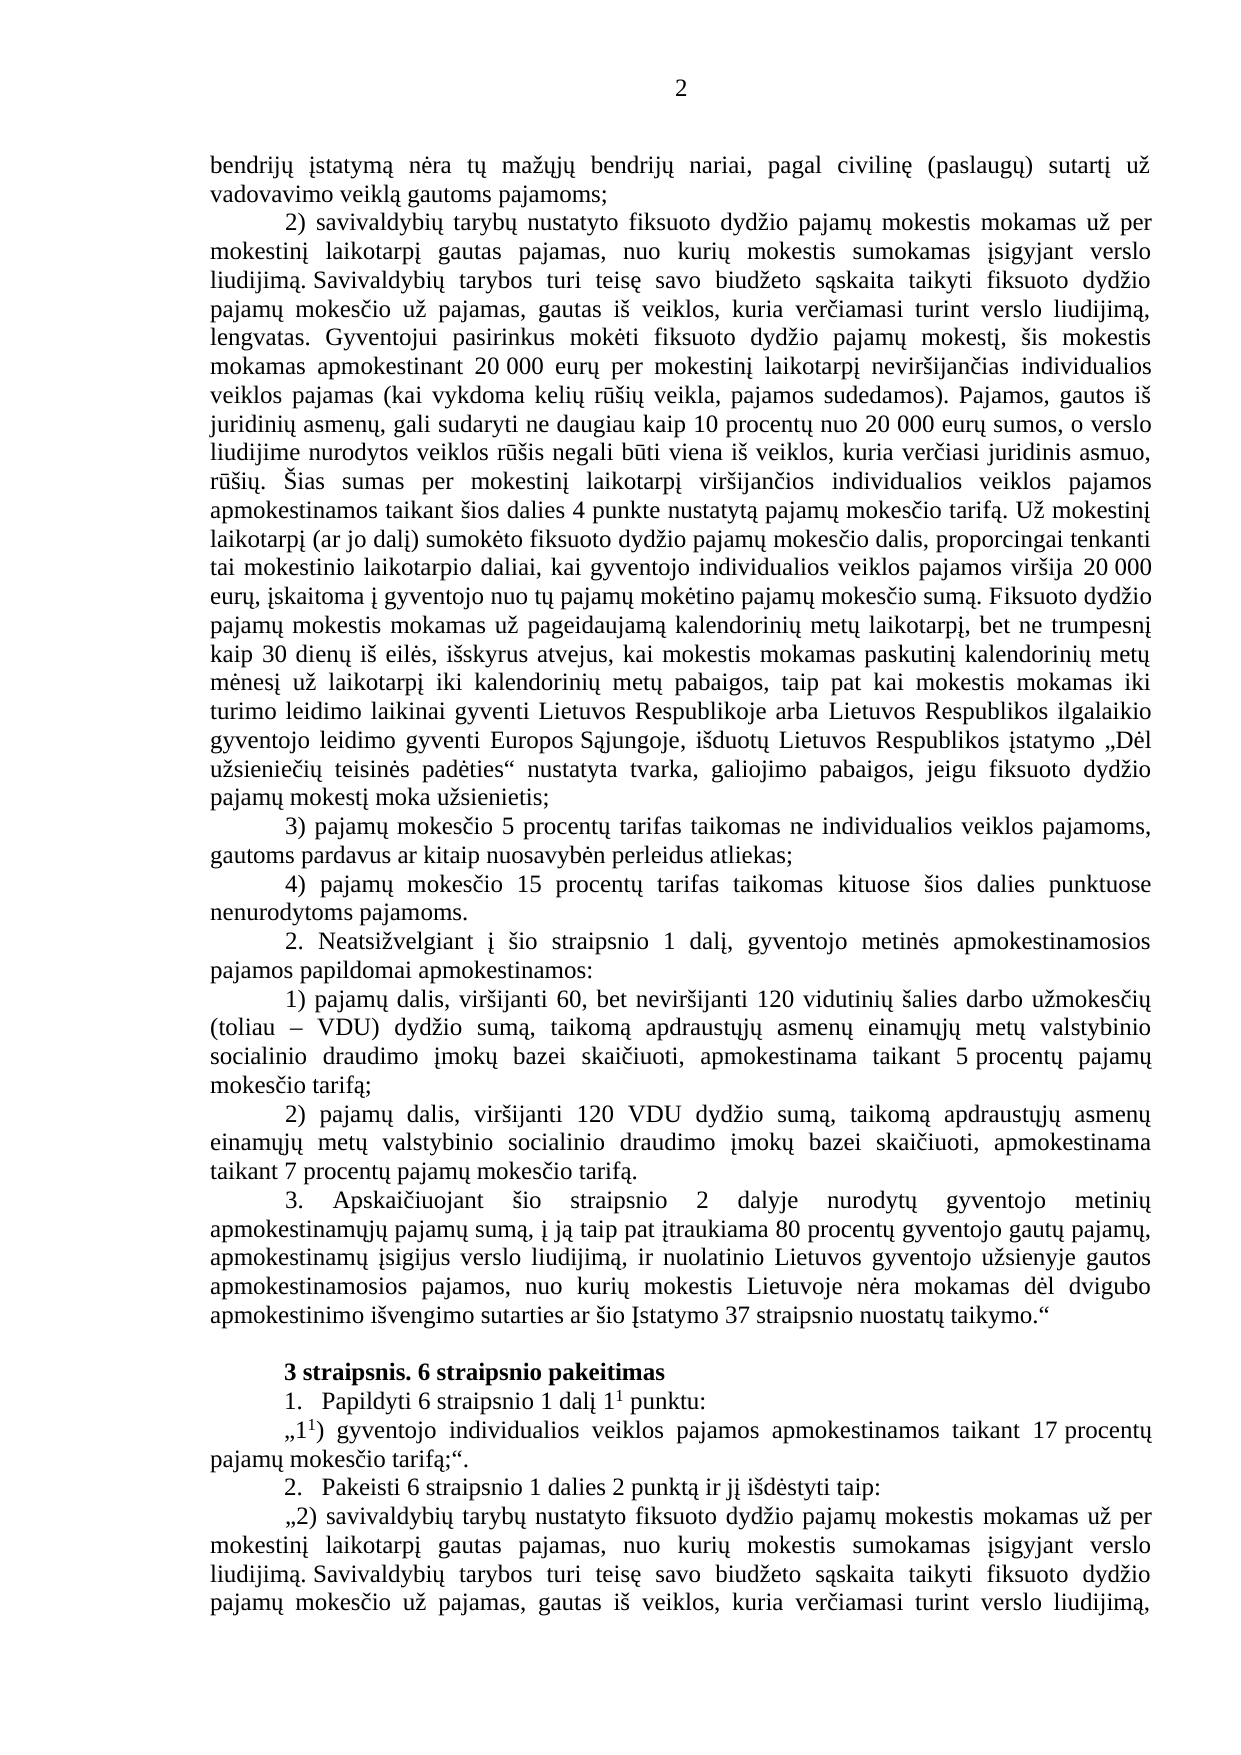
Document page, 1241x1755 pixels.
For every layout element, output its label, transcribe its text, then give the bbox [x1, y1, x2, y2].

text 3 straipsnis. 6 straipsnio pakeitimas [210, 1357, 1152, 1386]
text 3. Apskaičiuojant šio straipsnio 2 dalyje nurodytų gyventojo metinių apmokestinamųjų pajamų sumą, į ją taip pat įtraukiama 80 procentų gyventojo gautų pajamų, apmokestinamų įsigijus verslo liudijimą, ir nuolatinio Lietuvos gyventojo užsienyje gautos apmokestinamosios pajamos, nuo kurių mokestis Lietuvoje nėra mokamas dėl dvigubo apmokestinimo išvengimo sutarties ar šio Įstatymo 37 straipsnio nuostatų taikymo.“ [210, 1185, 1152, 1329]
text 4) pajamų mokesčio 15 procentų tarifas taikomas kituose šios dalies punktuose nenurodytoms pajamoms. [210, 869, 1152, 926]
text 1) pajamų dalis, viršijanti 60, bet neviršijanti 120 vidutinių šalies darbo užmokesčių (toliau – VDU) dydžio sumą, taikomą apdraustųjų asmenų einamųjų metų valstybinio socialinio draudimo įmokų bazei skaičiuoti, apmokestinama taikant 5 procentų pajamų mokesčio tarifą; [210, 984, 1152, 1099]
text 2) pajamų dalis, viršijanti 120 VDU dydžio sumą, taikomą apdraustųjų asmenų einamųjų metų valstybinio socialinio draudimo įmokų bazei skaičiuoti, apmokestinama taikant 7 procentų pajamų mokesčio tarifą. [210, 1099, 1152, 1185]
text 2) savivaldybių tarybų nustatyto fiksuoto dydžio pajamų mokestis mokamas už per mokestinį laikotarpį gautas pajamas, nuo kurių mokestis sumokamas įsigyjant verslo liudijimą. Savivaldybių tarybos turi teisę savo biudžeto sąskaita taikyti fiksuoto dydžio pajamų mokesčio už pajamas, gautas iš veiklos, kuria verčiamasi turint verslo liudijimą, lengvatas. Gyventojui pasirinkus mokėti fiksuoto dydžio pajamų mokestį, šis mokestis mokamas apmokestinant 20 000 eurų per mokestinį laikotarpį neviršijančias individualios veiklos pajamas (kai vykdoma kelių rūšių veikla, pajamos sudedamos). Pajamos, gautos iš juridinių asmenų, gali sudaryti ne daugiau kaip 10 procentų nuo 20 000 eurų sumos, o verslo liudijime nurodytos veiklos rūšis negali būti viena iš veiklos, kuria verčiasi juridinis asmuo, rūšių. Šias sumas per mokestinį laikotarpį viršijančios individualios veiklos pajamos apmokestinamos taikant šios dalies 4 punkte nustatytą pajamų mokesčio tarifą. Už mokestinį laikotarpį (ar jo dalį) sumokėto fiksuoto dydžio pajamų mokesčio dalis, proporcingai tenkanti tai mokestinio laikotarpio daliai, kai gyventojo individualios veiklos pajamos viršija 20 000 eurų, įskaitoma į gyventojo nuo tų pajamų mokėtino pajamų mokesčio sumą. Fiksuoto dydžio pajamų mokestis mokamas už pageidaujamą kalendorinių metų laikotarpį, bet ne trumpesnį kaip 30 dienų iš eilės, išskyrus atvejus, kai mokestis mokamas paskutinį kalendorinių metų mėnesį už laikotarpį iki kalendorinių metų pabaigos, taip pat kai mokestis mokamas iki turimo leidimo laikinai gyventi Lietuvos Respublikoje arba Lietuvos Respublikos ilgalaikio gyventojo leidimo gyventi Europos Sąjungoje, išduotų Lietuvos Respublikos įstatymo „Dėl užsieniečių teisinės padėties“ nustatyta tvarka, galiojimo pabaigos, jeigu fiksuoto dydžio pajamų mokestį moka užsienietis; [210, 207, 1152, 811]
text „11) gyventojo individualios veiklos pajamos apmokestinamos taikant 17 procentų pajamų mokesčio tarifą;“. [210, 1415, 1152, 1472]
text 3) pajamų mokesčio 5 procentų tarifas taikomas ne individualios veiklos pajamoms, gautoms pardavus ar kitaip nuosavybėn perleidus atliekas; [210, 811, 1152, 869]
text bendrijų įstatymą nėra tų mažųjų bendrijų nariai, pagal civilinę (paslaugų) sutartį už vadovavimo veiklą gautoms pajamoms; [210, 150, 1152, 207]
text 2. Neatsižvelgiant į šio straipsnio 1 dalį, gyventojo metinės apmokestinamosios pajamos papildomai apmokestinamos: [210, 926, 1152, 984]
text „2) savivaldybių tarybų nustatyto fiksuoto dydžio pajamų mokestis mokamas už per mokestinį laikotarpį gautas pajamas, nuo kurių mokestis sumokamas įsigyjant verslo liudijimą. Savivaldybių tarybos turi teisę savo biudžeto sąskaita taikyti fiksuoto dydžio pajamų mokesčio už pajamas, gautas iš veiklos, kuria verčiamasi turint verslo liudijimą, [210, 1501, 1152, 1616]
text 2. Pakeisti 6 straipsnio 1 dalies 2 punktą ir jį išdėstyti taip: [284, 1472, 1152, 1501]
text 1. Papildyti 6 straipsnio 1 dalį 11 punktu: [284, 1386, 1152, 1415]
